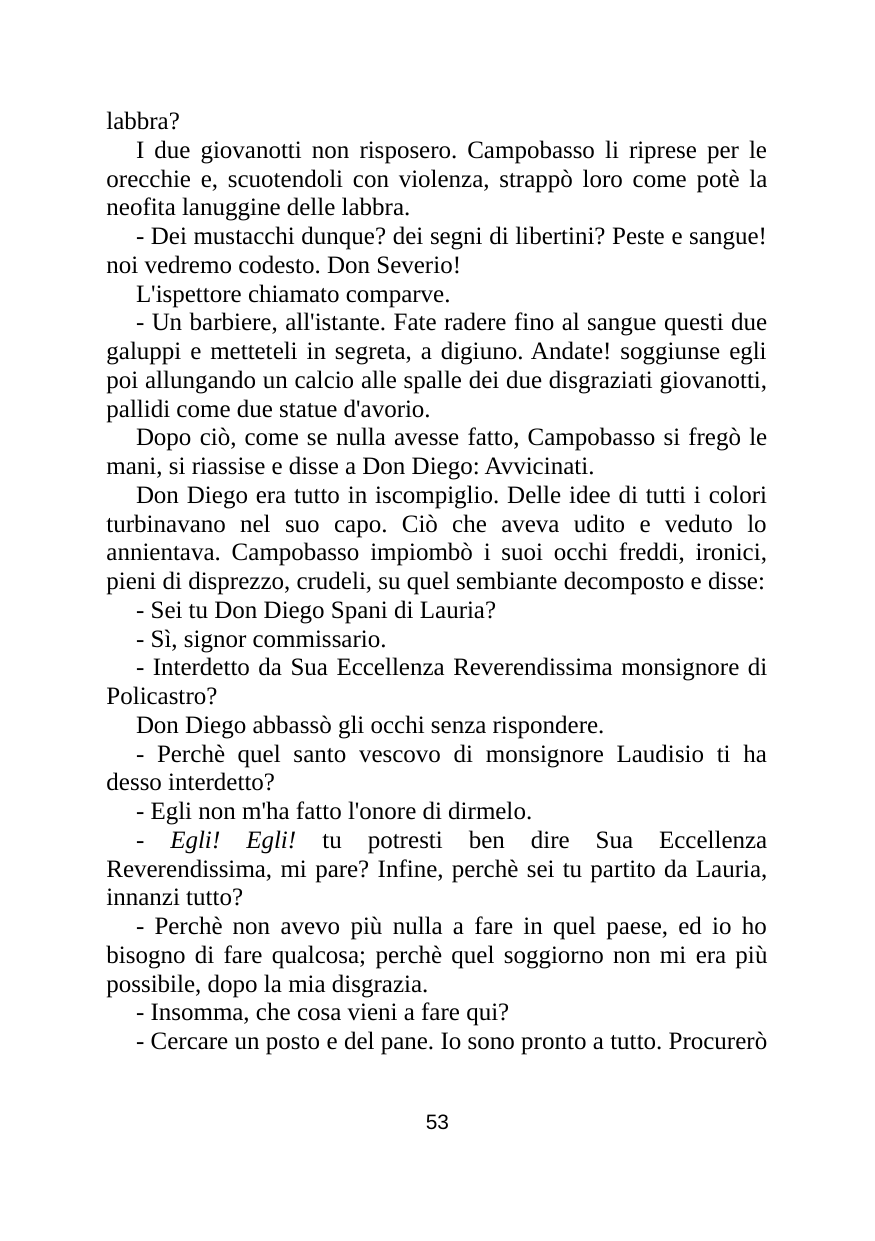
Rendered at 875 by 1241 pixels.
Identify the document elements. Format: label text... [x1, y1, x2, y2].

text - Un barbiere, all'istante. Fate radere fino al sangue questi due galuppi e metteteli in segreta, a digiuno. Andate! soggiunse egli poi allungando un calcio alle spalle dei due disgraziati giovanotti, pallidi come due statue d'avorio. [106, 307, 768, 422]
text - Perchè quel santo vescovo di monsignore Laudisio ti ha desso interdetto? [106, 739, 768, 796]
text - Interdetto da Sua Eccellenza Reverendissima monsignore di Policastro? [106, 652, 768, 710]
text L'ispettore chiamato comparve. [106, 279, 768, 307]
text labbra? [106, 106, 768, 135]
text - Cercare un posto e del pane. Io sono pronto a tutto. Procurerò [106, 1026, 768, 1055]
text - Dei mustacchi dunque? dei segni di libertini? Peste e sangue! noi vedremo codesto. Don Severio! [106, 221, 768, 279]
text - Insomma, che cosa vieni a fare qui? [106, 997, 768, 1026]
text Don Diego era tutto in iscompiglio. Delle idee di tutti i colori turbinavano nel suo capo. Ciò che aveva udito e veduto lo annientava. Campobasso impiombò i suoi occhi freddi, ironici, pieni di disprezzo, crudeli, su quel sembiante decomposto e disse: [106, 480, 768, 595]
text Don Diego abbassò gli occhi senza rispondere. [106, 710, 768, 739]
text I due giovanotti non risposero. Campobasso li riprese per le orecchie e, scuotendoli con violenza, strappò loro come potè la neofita lanuggine delle labbra. [106, 135, 768, 221]
text - Perchè non avevo più nulla a fare in quel paese, ed io ho bisogno di fare qualcosa; perchè quel soggiorno non mi era più possibile, dopo la mia disgrazia. [106, 911, 768, 997]
text Dopo ciò, come se nulla avesse fatto, Campobasso si fregò le mani, si riassise e disse a Don Diego: Avvicinati. [106, 422, 768, 480]
text - Sì, signor commissario. [106, 624, 768, 652]
text - Egli! Egli! tu potresti ben dire Sua Eccellenza Reverendissima, mi pare? Infine, perchè sei tu partito da Lauria, innanzi tutto? [106, 825, 768, 911]
text - Sei tu Don Diego Spani di Lauria? [106, 595, 768, 624]
text - Egli non m'ha fatto l'onore di dirmelo. [106, 796, 768, 825]
